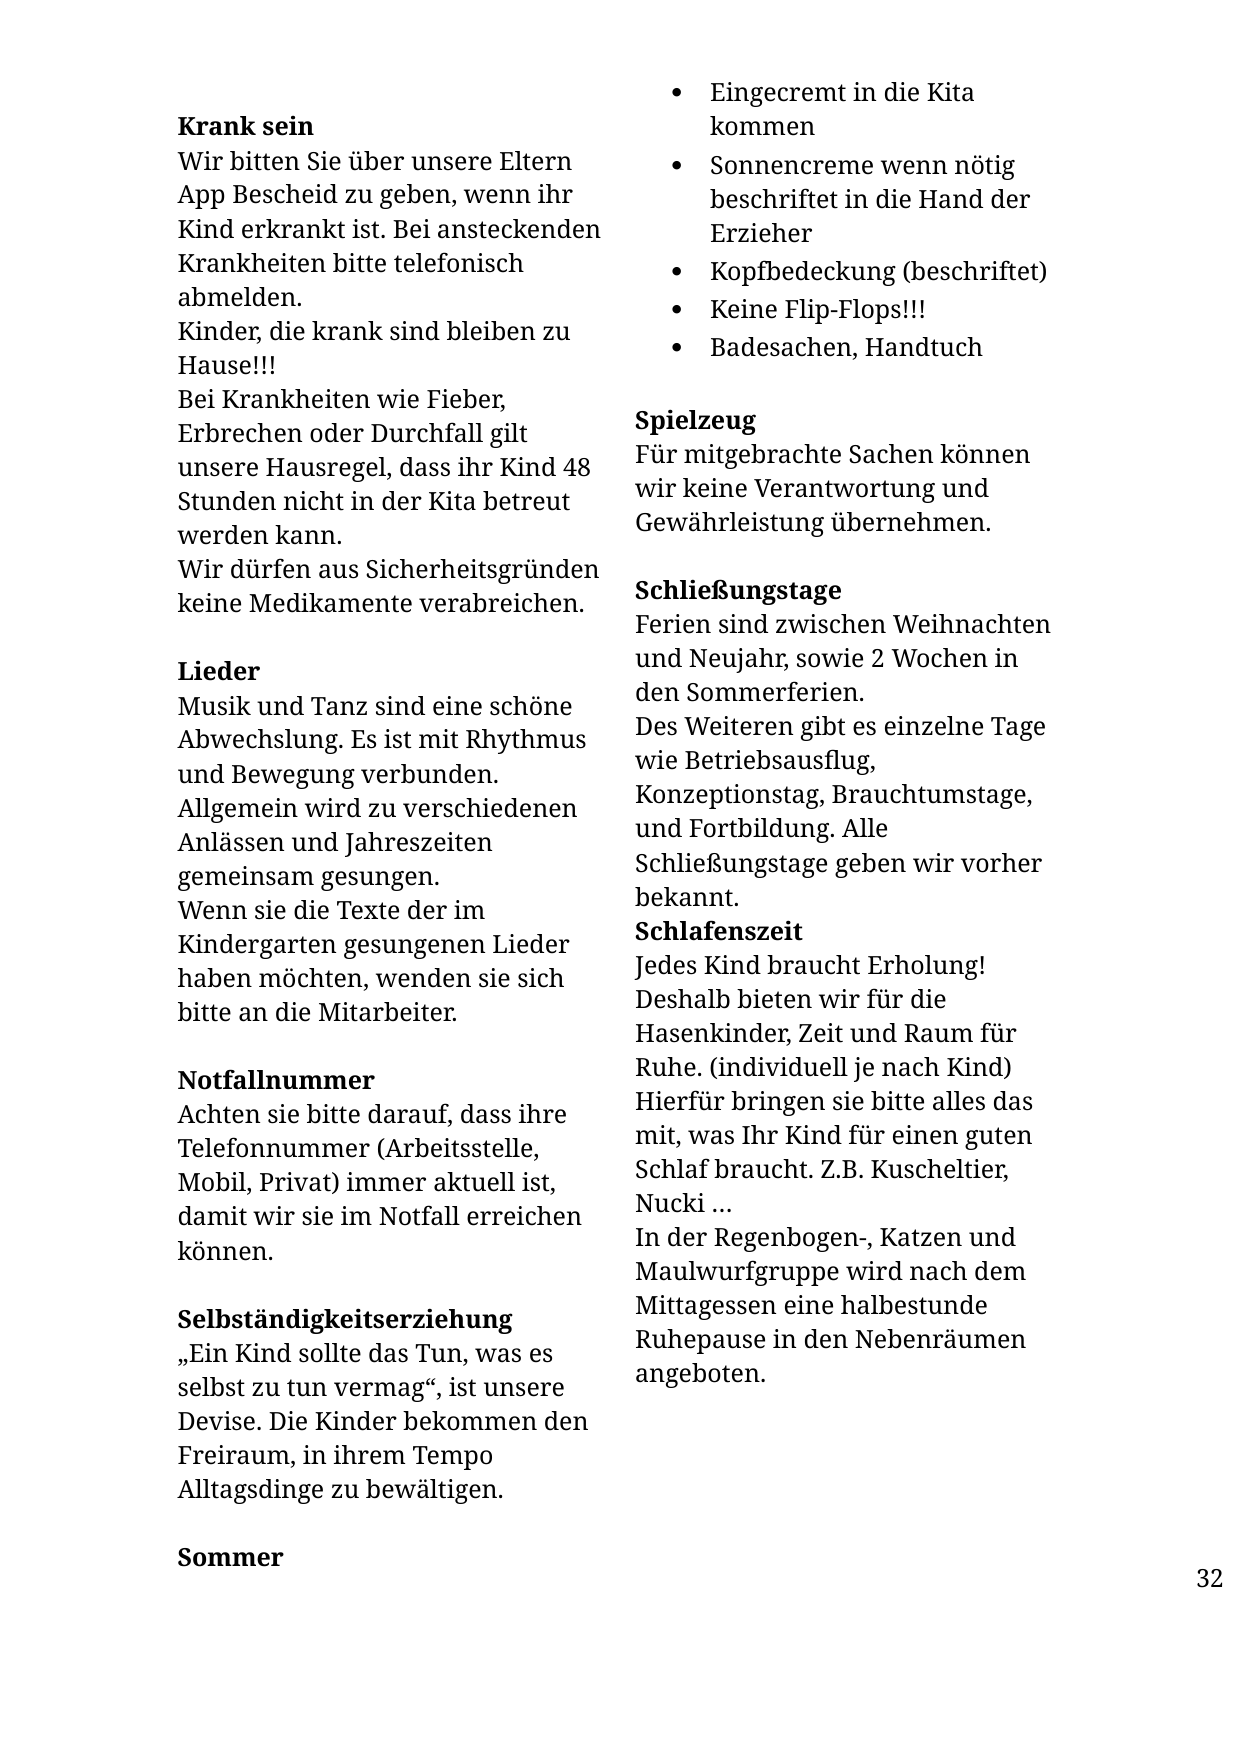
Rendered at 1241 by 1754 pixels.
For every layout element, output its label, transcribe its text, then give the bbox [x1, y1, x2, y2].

text Wir dürfen aus Sicherheitsgründen keine Medikamente verabreichen. [177, 552, 605, 620]
text Notfallnummer [177, 1063, 605, 1097]
text Selbständigkeitserziehung [177, 1301, 605, 1335]
text Wir bitten Sie über unsere Eltern App Bescheid zu geben, wenn ihr Kind erkrankt ist. Bei ansteckenden Krankheiten bitte telefonisch abmelden. [177, 143, 605, 313]
text Für mitgebrachte Sachen können wir keine Verantwortung und Gewährleistung übernehmen. [635, 436, 1063, 539]
list Eingecremt in die Kita kommen [672, 75, 1063, 143]
text Jedes Kind braucht Erholung! Deshalb bieten wir für die Hasenkinder, Zeit und Raum für Ruhe. (individuell je nach Kind) Hierfür bringen sie bitte alles das mit, was Ihr Kind für einen guten Schlaf braucht. Z.B. Kuscheltier, Nucki … [635, 947, 1063, 1220]
list Sonnencreme wenn nötig beschriftet in die Hand der Erzieher [672, 147, 1063, 249]
text Krank sein [177, 109, 605, 143]
list Badesachen, Handtuch [672, 330, 1063, 364]
list Keine Flip-Flops!!! [672, 292, 1063, 326]
text 32 [902, 1561, 1223, 1593]
text [887, 1553, 1239, 1600]
text Lieder [177, 654, 605, 688]
list Kopfbedeckung (beschriftet) [672, 254, 1063, 288]
text In der Regenbogen-, Katzen und Maulwurfgruppe wird nach dem Mittagessen eine halbestunde Ruhepause in den Nebenräumen angeboten. [635, 1220, 1063, 1390]
text Schließungstage [635, 573, 1063, 607]
text Schlafenszeit [635, 913, 1063, 947]
text „Ein Kind sollte das Tun, was es selbst zu tun vermag“, ist unsere Devise. Die Kinder bekommen den Freiraum, in ihrem Tempo Alltagsdinge zu bewältigen. [177, 1335, 605, 1506]
text Sommer [177, 1540, 605, 1574]
text Ferien sind zwischen Weihnachten und Neujahr, sowie 2 Wochen in den Sommerferien. [635, 607, 1063, 709]
text Musik und Tanz sind eine schöne Abwechslung. Es ist mit Rhythmus und Bewegung verbunden. Allgemein wird zu verschiedenen Anlässen und Jahreszeiten gemeinsam gesungen. [177, 688, 605, 892]
text Des Weiteren gibt es einzelne Tage wie Betriebsausflug, Konzeptionstag, Brauchtumstage, und Fortbildung. Alle Schließungstage geben wir vorher bekannt. [635, 709, 1063, 913]
text Spielzeug [635, 402, 1063, 436]
text Achten sie bitte darauf, dass ihre Telefonnummer (Arbeitsstelle, Mobil, Privat) immer aktuell ist, damit wir sie im Notfall erreichen können. [177, 1097, 605, 1267]
text Wenn sie die Texte der im Kindergarten gesungenen Lieder haben möchten, wenden sie sich bitte an die Mitarbeiter. [177, 892, 605, 1029]
text Kinder, die krank sind bleiben zu Hause!!! [177, 313, 605, 382]
text Bei Krankheiten wie Fieber, Erbrechen oder Durchfall gilt unsere Hausregel, dass ihr Kind 48 Stunden nicht in der Kita betreut werden kann. [177, 382, 605, 552]
